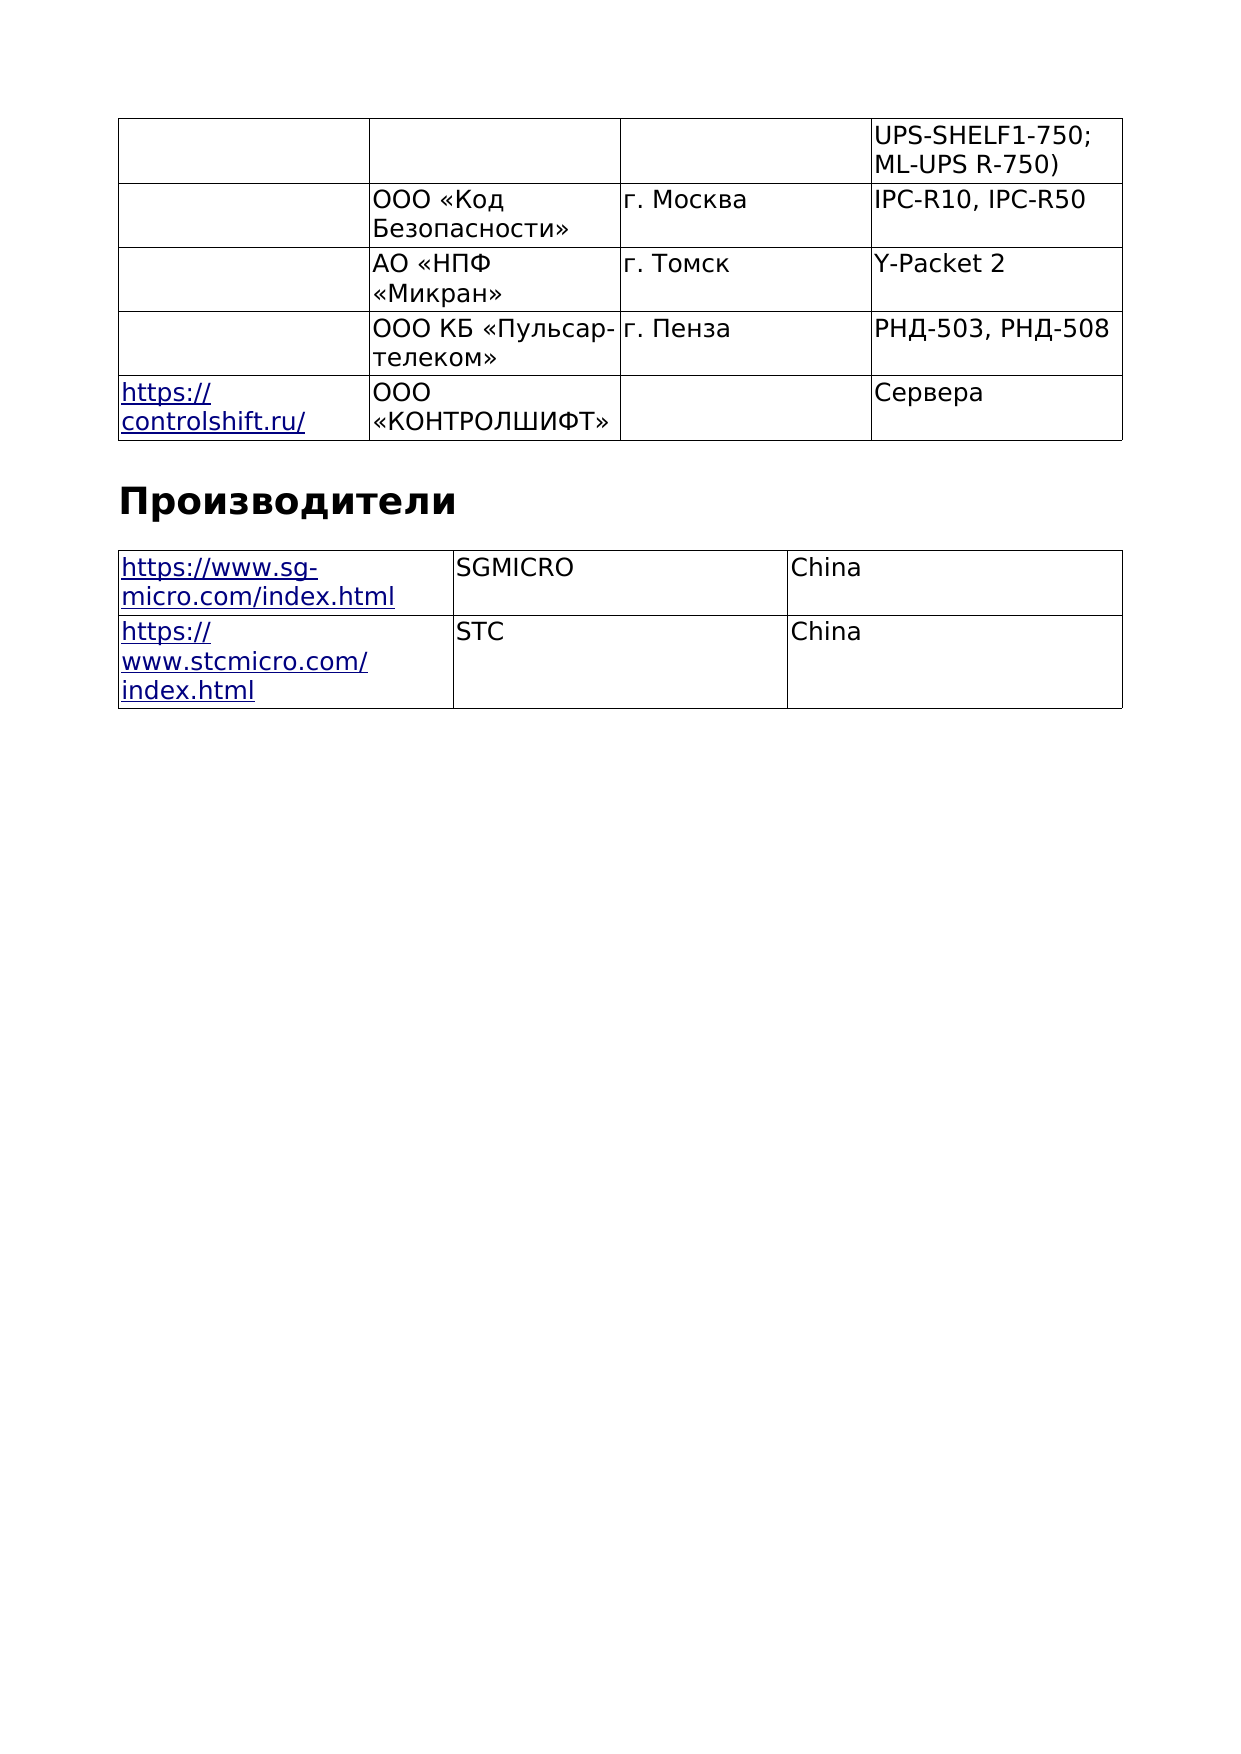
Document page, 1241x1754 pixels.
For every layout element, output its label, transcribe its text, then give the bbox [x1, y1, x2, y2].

table_cell [119, 248, 369, 311]
subtitle Производители [118, 479, 1122, 523]
table_header SGMICRO [454, 551, 787, 614]
table_cell [621, 376, 871, 439]
table_cell РНД-503, РНД-508 [872, 312, 1122, 375]
table_header https://www.sg-micro.com/index.html [119, 551, 453, 614]
table_cell UPS-SHELF1-750; ML-UPS R-750) [872, 119, 1122, 182]
table_cell [119, 119, 369, 182]
table_cell China [788, 616, 1122, 708]
table_cell [119, 312, 369, 375]
table_cell ООО «КОНТРОЛШИФТ» [370, 376, 620, 439]
table_cell https://controlshift.ru/ [119, 376, 369, 439]
table_cell IPC-R10, IPC-R50 [872, 184, 1122, 247]
table_cell Y-Packet 2 [872, 248, 1122, 311]
table_cell https://www.stcmicro.com/index.html [119, 616, 453, 708]
table_cell г. Пенза [621, 312, 871, 375]
table_header China [788, 551, 1122, 614]
table_cell Сервера [872, 376, 1122, 439]
table_cell [621, 119, 871, 182]
table_cell ООО «Код Безопасности» [370, 184, 620, 247]
table_cell [370, 119, 620, 182]
table_cell [119, 184, 369, 247]
table_cell АО «НПФ «Микран» [370, 248, 620, 311]
table_cell ООО КБ «Пульсар-телеком» [370, 312, 620, 375]
table_cell STC [454, 616, 787, 708]
table_cell г. Томск [621, 248, 871, 311]
table_cell г. Москва [621, 184, 871, 247]
